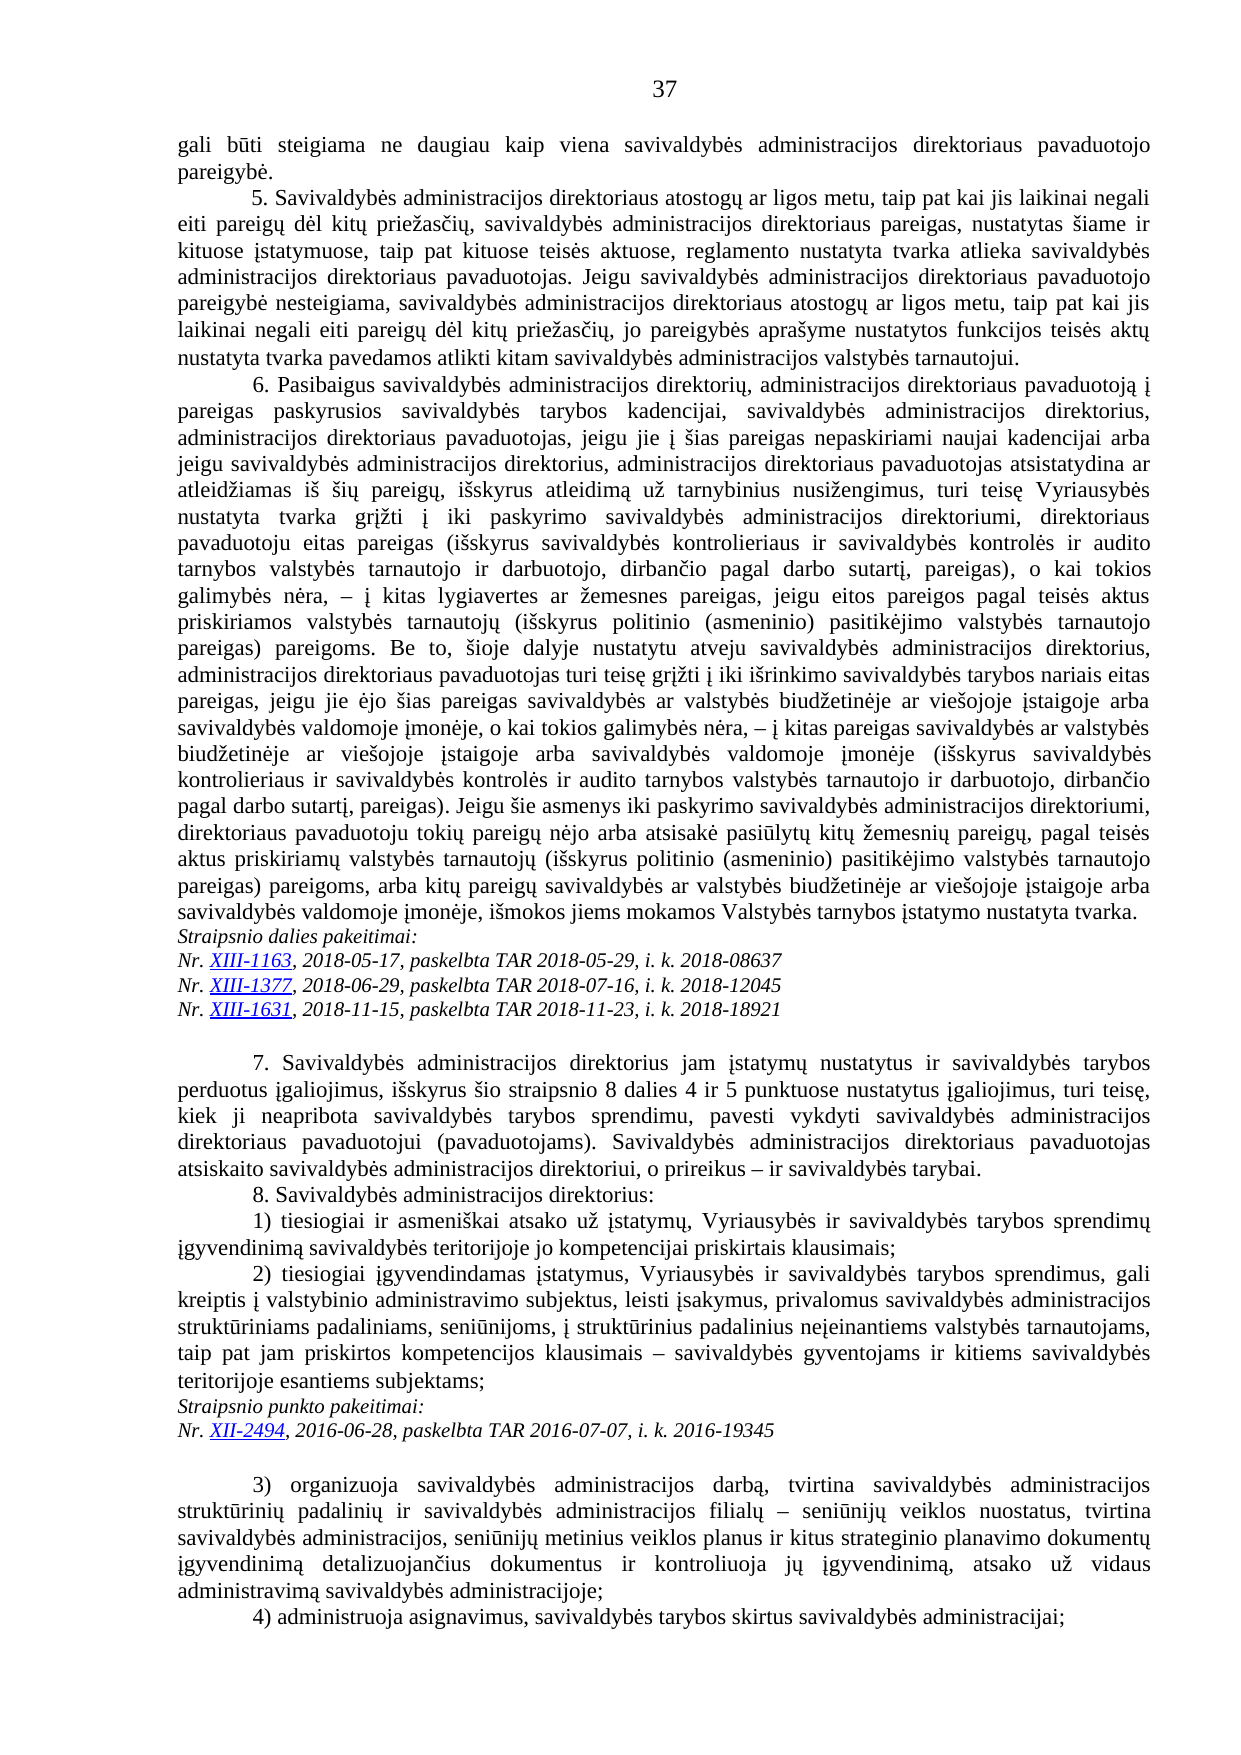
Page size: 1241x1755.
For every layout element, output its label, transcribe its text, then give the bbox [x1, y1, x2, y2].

text 4) administruoja asignavimus, savivaldybės tarybos skirtus savivaldybės administracijai; [177, 1603, 1152, 1629]
text 7. Savivaldybės administracijos direktorius jam įstatymų nustatytus ir savivaldybės tarybos perduotus įgaliojimus, išskyrus šio straipsnio 8 dalies 4 ir 5 punktuose nustatytus įgaliojimus, turi teisę, kiek ji neapribota savivaldybės tarybos sprendimu, pavesti vykdyti savivaldybės administracijos direktoriaus pavaduotojui (pavaduotojams). Savivaldybės administracijos direktoriaus pavaduotojas atsiskaito savivaldybės administracijos direktoriui, o prireikus – ir savivaldybės tarybai. [177, 1049, 1152, 1181]
text Nr. XII-2494, 2016-06-28, paskelbta TAR 2016-07-07, i. k. 2016-19345 [177, 1418, 1152, 1442]
text gali būti steigiama ne daugiau kaip viena savivaldybės administracijos direktoriaus pavaduotojo pareigybė. [177, 131, 1152, 184]
text 5. Savivaldybės administracijos direktoriaus atostogų ar ligos metu, taip pat kai jis laikinai negali eiti pareigų dėl kitų priežasčių, savivaldybės administracijos direktoriaus pareigas, nustatytas šiame ir kituose įstatymuose, taip pat kituose teisės aktuose, reglamento nustatyta tvarka atlieka savivaldybės administracijos direktoriaus pavaduotojas. Jeigu savivaldybės administracijos direktoriaus pavaduotojo pareigybė nesteigiama, savivaldybės administracijos direktoriaus atostogų ar ligos metu, taip pat kai jis laikinai negali eiti pareigų dėl kitų priežasčių, jo pareigybės aprašyme nustatytos funkcijos teisės aktų nustatyta tvarka pavedamos atlikti kitam savivaldybės administracijos valstybės tarnautojui. [177, 184, 1152, 371]
text Nr. XIII-1631, 2018-11-15, paskelbta TAR 2018-11-23, i. k. 2018-18921 [177, 997, 1152, 1021]
text 3) organizuoja savivaldybės administracijos darbą, tvirtina savivaldybės administracijos struktūrinių padalinių ir savivaldybės administracijos filialų – seniūnijų veiklos nuostatus, tvirtina savivaldybės administracijos, seniūnijų metinius veiklos planus ir kitus strateginio planavimo dokumentų įgyvendinimą detalizuojančius dokumentus ir kontroliuoja jų įgyvendinimą, atsako už vidaus administravimą savivaldybės administracijoje; [177, 1471, 1152, 1603]
text Nr. XIII-1377, 2018-06-29, paskelbta TAR 2018-07-16, i. k. 2018-12045 [177, 972, 1152, 997]
text Nr. XIII-1163, 2018-05-17, paskelbta TAR 2018-05-29, i. k. 2018-08637 [177, 948, 1152, 972]
text 6. Pasibaigus savivaldybės administracijos direktorių, administracijos direktoriaus pavaduotoją į pareigas paskyrusios savivaldybės tarybos kadencijai, savivaldybės administracijos direktorius, administracijos direktoriaus pavaduotojas, jeigu jie į šias pareigas nepaskiriami naujai kadencijai arba jeigu savivaldybės administracijos direktorius, administracijos direktoriaus pavaduotojas atsistatydina ar atleidžiamas iš šių pareigų, išskyrus atleidimą už tarnybinius nusižengimus, turi teisę Vyriausybės nustatyta tvarka grįžti į iki paskyrimo savivaldybės administracijos direktoriumi, direktoriaus pavaduotoju eitas pareigas (išskyrus savivaldybės kontrolieriaus ir savivaldybės kontrolės ir audito tarnybos valstybės tarnautojo ir darbuotojo, dirbančio pagal darbo sutartį, pareigas), o kai tokios galimybės nėra, – į kitas lygiavertes ar žemesnes pareigas, jeigu eitos pareigos pagal teisės aktus priskiriamos valstybės tarnautojų (išskyrus politinio (asmeninio) pasitikėjimo valstybės tarnautojo pareigas) pareigoms. Be to, šioje dalyje nustatytu atveju savivaldybės administracijos direktorius, administracijos direktoriaus pavaduotojas turi teisę grįžti į iki išrinkimo savivaldybės tarybos nariais eitas pareigas, jeigu jie ėjo šias pareigas savivaldybės ar valstybės biudžetinėje ar viešojoje įstaigoje arba savivaldybės valdomoje įmonėje, o kai tokios galimybės nėra, – į kitas pareigas savivaldybės ar valstybės biudžetinėje ar viešojoje įstaigoje arba savivaldybės valdomoje įmonėje (išskyrus savivaldybės kontrolieriaus ir savivaldybės kontrolės ir audito tarnybos valstybės tarnautojo ir darbuotojo, dirbančio pagal darbo sutartį, pareigas). Jeigu šie asmenys iki paskyrimo savivaldybės administracijos direktoriumi, direktoriaus pavaduotoju tokių pareigų nėjo arba atsisakė pasiūlytų kitų žemesnių pareigų, pagal teisės aktus priskiriamų valstybės tarnautojų (išskyrus politinio (asmeninio) pasitikėjimo valstybės tarnautojo pareigas) pareigoms, arba kitų pareigų savivaldybės ar valstybės biudžetinėje ar viešojoje įstaigoje arba savivaldybės valdomoje įmonėje, išmokos jiems mokamos Valstybės tarnybos įstatymo nustatyta tvarka. [177, 371, 1152, 924]
text 1) tiesiogiai ir asmeniškai atsako už įstatymų, Vyriausybės ir savivaldybės tarybos sprendimų įgyvendinimą savivaldybės teritorijoje jo kompetencijai priskirtais klausimais; [177, 1207, 1152, 1260]
text 2) tiesiogiai įgyvendindamas įstatymus, Vyriausybės ir savivaldybės tarybos sprendimus, gali kreiptis į valstybinio administravimo subjektus, leisti įsakymus, privalomus savivaldybės administracijos struktūriniams padaliniams, seniūnijoms, į struktūrinius padalinius neįeinantiems valstybės tarnautojams, taip pat jam priskirtos kompetencijos klausimais – savivaldybės gyventojams ir kitiems savivaldybės teritorijoje esantiems subjektams; [177, 1260, 1152, 1394]
text Straipsnio dalies pakeitimai: [177, 924, 1152, 948]
text Straipsnio punkto pakeitimai: [177, 1394, 1152, 1418]
text 8. Savivaldybės administracijos direktorius: [177, 1181, 1152, 1207]
